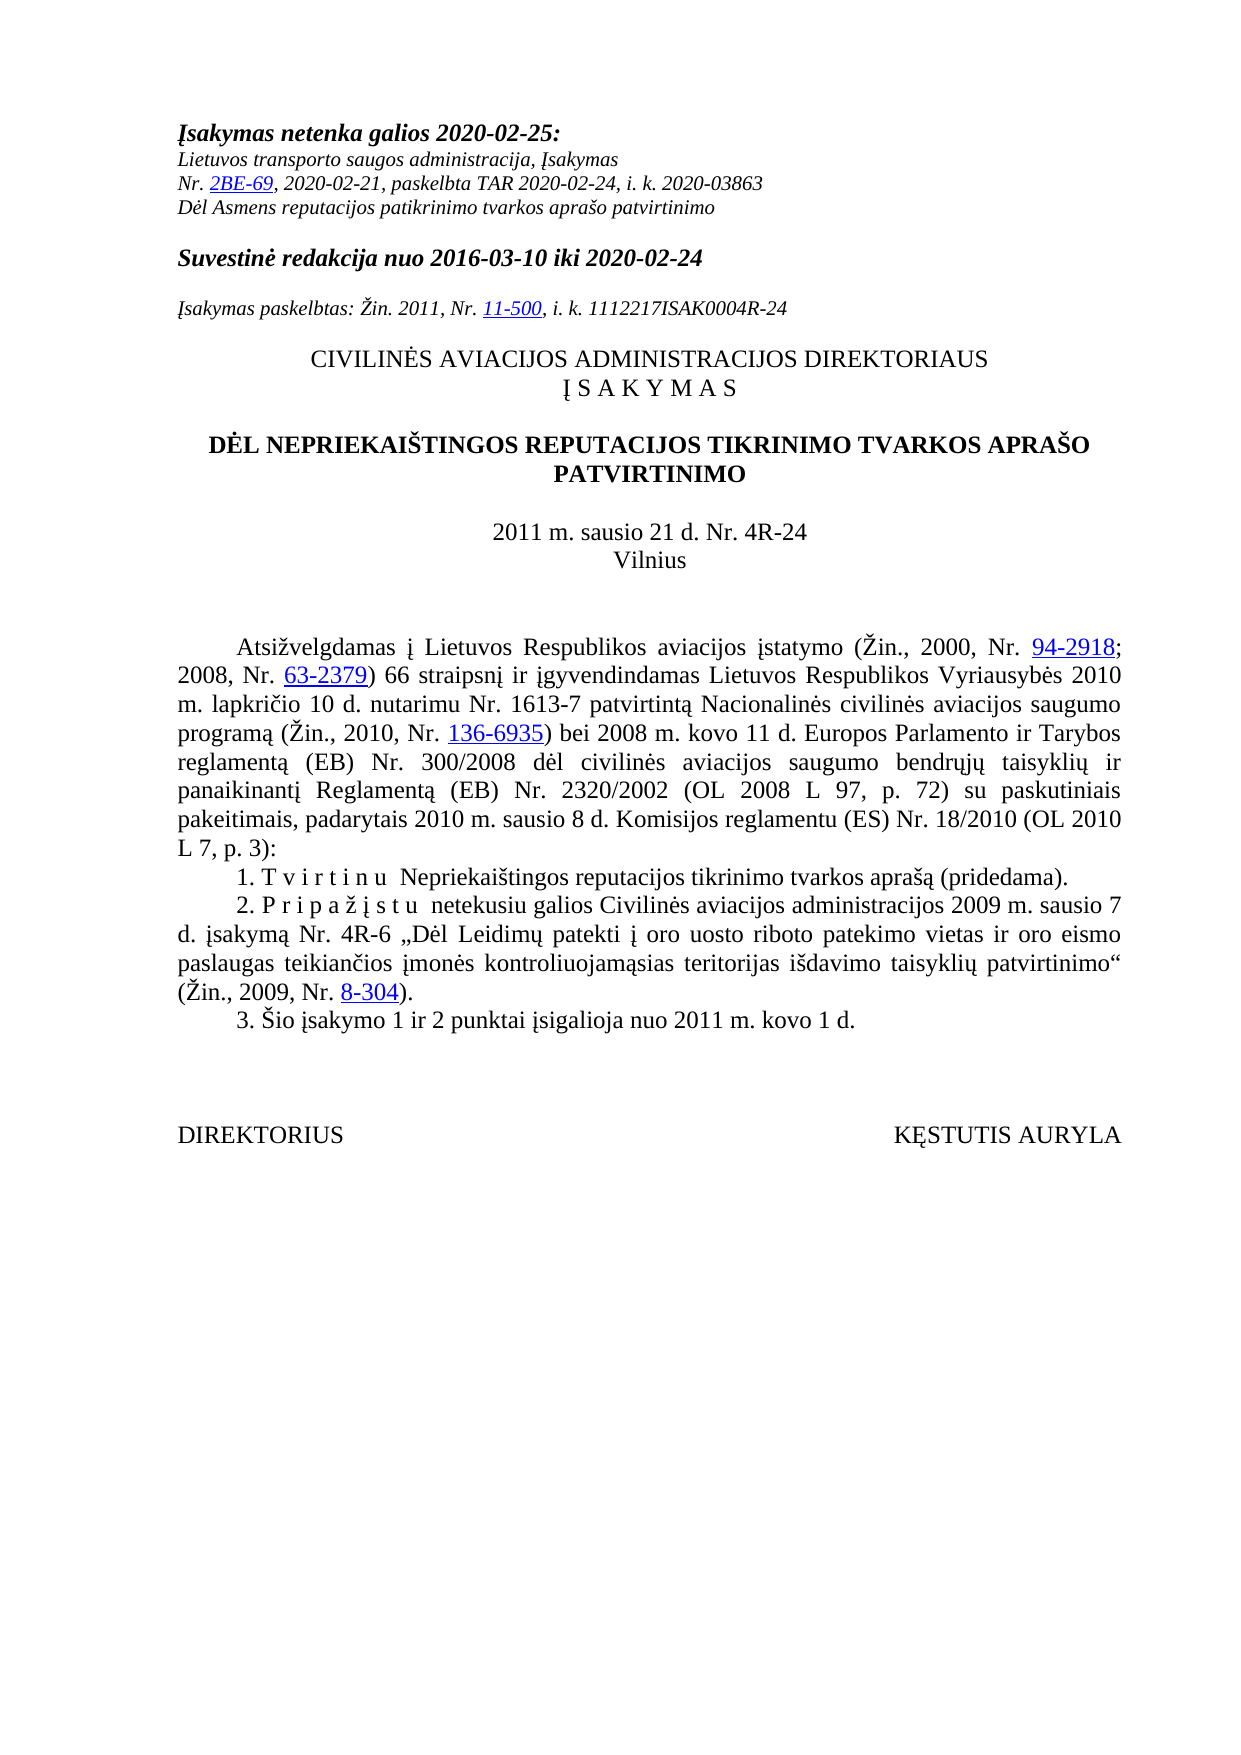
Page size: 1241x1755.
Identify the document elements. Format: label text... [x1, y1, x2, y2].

text ĮSAKYMAS [177, 373, 1122, 402]
text 1. Tvirtinu Nepriekaištingos reputacijos tikrinimo tvarkos aprašą (pridedama). [177, 862, 1122, 890]
text Lietuvos transporto saugos administracija, Įsakymas [177, 147, 1122, 171]
text Atsižvelgdamas į Lietuvos Respublikos aviacijos įstatymo (Žin., 2000, Nr. 94-2918; 2008, Nr. 63-2379) 66 straipsnį ir įgyvendindamas Lietuvos Respublikos Vyriausybės 2010 m. lapkričio 10 d. nutarimu Nr. 1613-7 patvirtintą Nacionalinės civilinės aviacijos saugumo programą (Žin., 2010, Nr. 136-6935) bei 2008 m. kovo 11 d. Europos Parlamento ir Tarybos reglamentą (EB) Nr. 300/2008 dėl civilinės aviacijos saugumo bendrųjų taisyklių ir panaikinantį Reglamentą (EB) Nr. 2320/2002 (OL 2008 L 97, p. 72) su paskutiniais pakeitimais, padarytais 2010 m. sausio 8 d. Komisijos reglamentu (ES) Nr. 18/2010 (OL 2010 L 7, p. 3): [177, 632, 1122, 862]
text 3. Šio įsakymo 1 ir 2 punktai įsigalioja nuo 2011 m. kovo 1 d. [177, 1005, 1122, 1034]
text Vilnius [177, 545, 1122, 574]
text Įsakymas netenka galios 2020-02-25: [177, 118, 1122, 147]
text DĖL NEPRIEKAIŠTINGOS REPUTACIJOS TIKRINIMO TVARKOS APRAŠO PATVIRTINIMO [177, 430, 1122, 488]
text 2. Pripažįstu netekusiu galios Civilinės aviacijos administracijos 2009 m. sausio 7 d. įsakymą Nr. 4R-6 „Dėl leidimų patekti į oro uosto riboto patekimo vietas ir oro eismo paslaugas teikiančios įmonės kontroliuojamąsias teritorijas išdavimo taisyklių patvirtinimo“ (Žin., 2009, Nr. 8-304). [177, 890, 1122, 1005]
text 2011 m. sausio 21 d. Nr. 4R-24 [177, 517, 1122, 545]
text Dėl Asmens reputacijos patikrinimo tvarkos aprašo patvirtinimo [177, 195, 1122, 219]
text Nr. 2BE-69, 2020-02-21, paskelbta TAR 2020-02-24, i. k. 2020-03863 [177, 171, 1122, 195]
text Įsakymas paskelbtas: Žin. 2011, Nr. 11-500, i. k. 1112217ISAK0004R-24 [177, 296, 1122, 320]
text CIVILINĖS AVIACIJOS ADMINISTRACIJOS DIREKTORIAUS [177, 344, 1122, 373]
text Suvestinė redakcija nuo 2016-03-10 iki 2020-02-24 [177, 243, 1122, 272]
text Direktorius Kęstutis Auryla [177, 1120, 1122, 1149]
